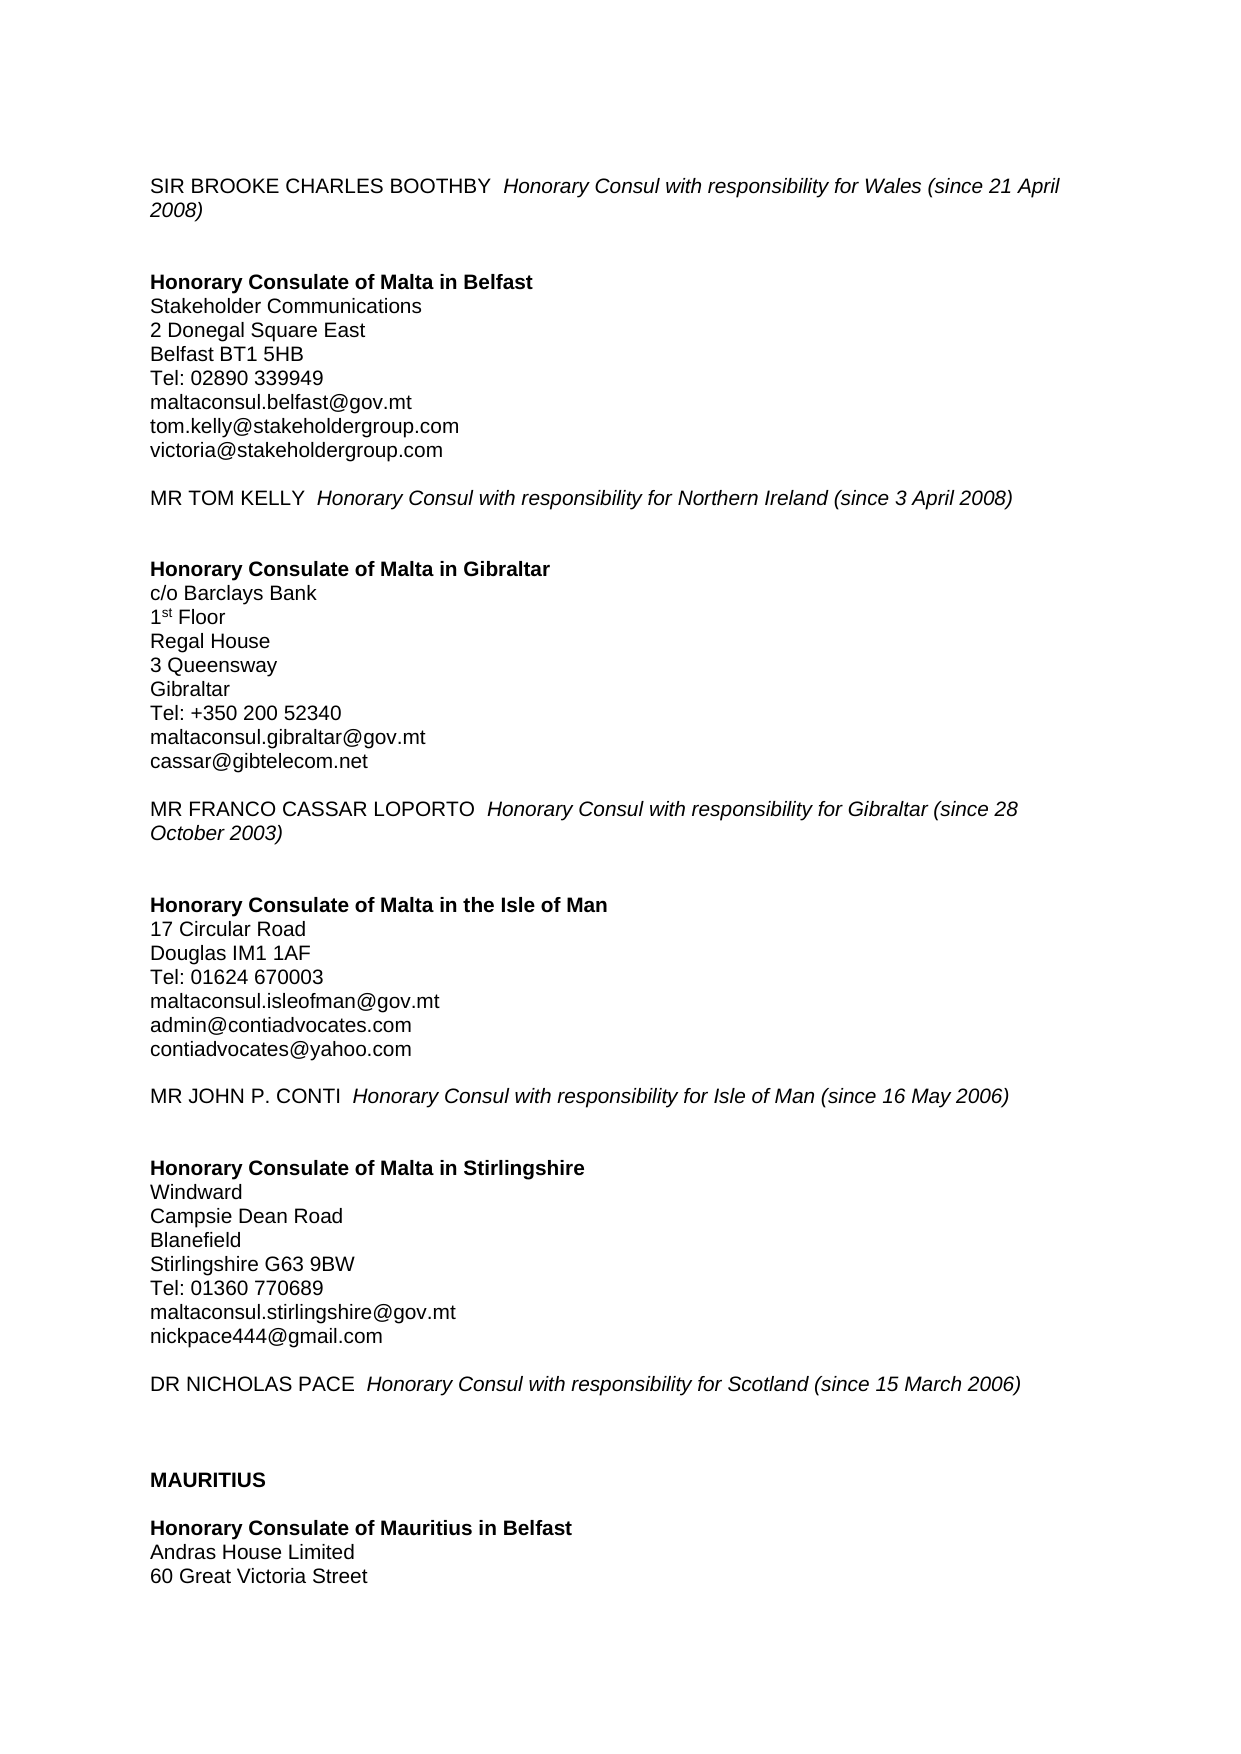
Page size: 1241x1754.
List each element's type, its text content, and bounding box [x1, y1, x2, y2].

text contiadvocates@yahoo.com [150, 1036, 1090, 1060]
text maltaconsul.stirlingshire@gov.mt [150, 1300, 1090, 1324]
text Tel: 01360 770689 [150, 1276, 1090, 1300]
text maltaconsul.isleofman@gov.mt [150, 988, 1090, 1012]
text maltaconsul.belfast@gov.mt [150, 389, 1090, 413]
text Douglas IM1 1AF [150, 941, 1090, 964]
text Tel: 02890 339949 [150, 366, 1090, 389]
text tom.kelly@stakeholdergroup.com [150, 413, 1090, 437]
text victoria@stakeholdergroup.com [150, 437, 1090, 461]
text 2 Donegal Square East [150, 318, 1090, 342]
text 3 Queensway [150, 653, 1090, 677]
text Campsie Dean Road [150, 1204, 1090, 1228]
text Stirlingshire G63 9BW [150, 1252, 1090, 1276]
text admin@contiadvocates.com [150, 1012, 1090, 1036]
text MR FRANCO CASSAR LOPORTO Honorary Consul with responsibility for Gibraltar (since 28 October 2003) [150, 797, 1090, 845]
text Regal House [150, 629, 1090, 653]
text Tel: 01624 670003 [150, 964, 1090, 988]
text Honorary Consulate of Malta in Belfast [150, 270, 1090, 294]
text Honorary Consulate of Malta in the Isle of Man [150, 893, 1090, 917]
text MAURITIUS [150, 1468, 1090, 1492]
text 17 Circular Road [150, 917, 1090, 941]
text 60 Great Victoria Street [150, 1563, 1090, 1587]
text c/o Barclays Bank [150, 581, 1090, 605]
text Andras House Limited [150, 1539, 1090, 1563]
text Stakeholder Communications [150, 294, 1090, 318]
text maltaconsul.gibraltar@gov.mt [150, 725, 1090, 749]
text Tel: +350 200 52340 [150, 701, 1090, 725]
text Blanefield [150, 1228, 1090, 1252]
text Honorary Consulate of Malta in Gibraltar [150, 557, 1090, 581]
text Honorary Consulate of Malta in Stirlingshire [150, 1156, 1090, 1180]
text cassar@gibtelecom.net [150, 749, 1090, 773]
text SIR BROOKE CHARLES BOOTHBY Honorary Consul with responsibility for Wales (since 21 April 2008) [150, 174, 1090, 222]
text Windward [150, 1180, 1090, 1204]
text Belfast BT1 5HB [150, 342, 1090, 366]
text Gibraltar [150, 677, 1090, 701]
text DR NICHOLAS PACE Honorary Consul with responsibility for Scotland (since 15 March 2006) [150, 1372, 1090, 1396]
text MR TOM KELLY Honorary Consul with responsibility for Northern Ireland (since 3 April 2008) [150, 485, 1090, 509]
text MR JOHN P. CONTI Honorary Consul with responsibility for Isle of Man (since 16 May 2006) [150, 1084, 1090, 1108]
text 1st Floor [150, 605, 1090, 629]
text Honorary Consulate of Mauritius in Belfast [150, 1516, 1090, 1539]
text nickpace444@gmail.com [150, 1324, 1090, 1348]
